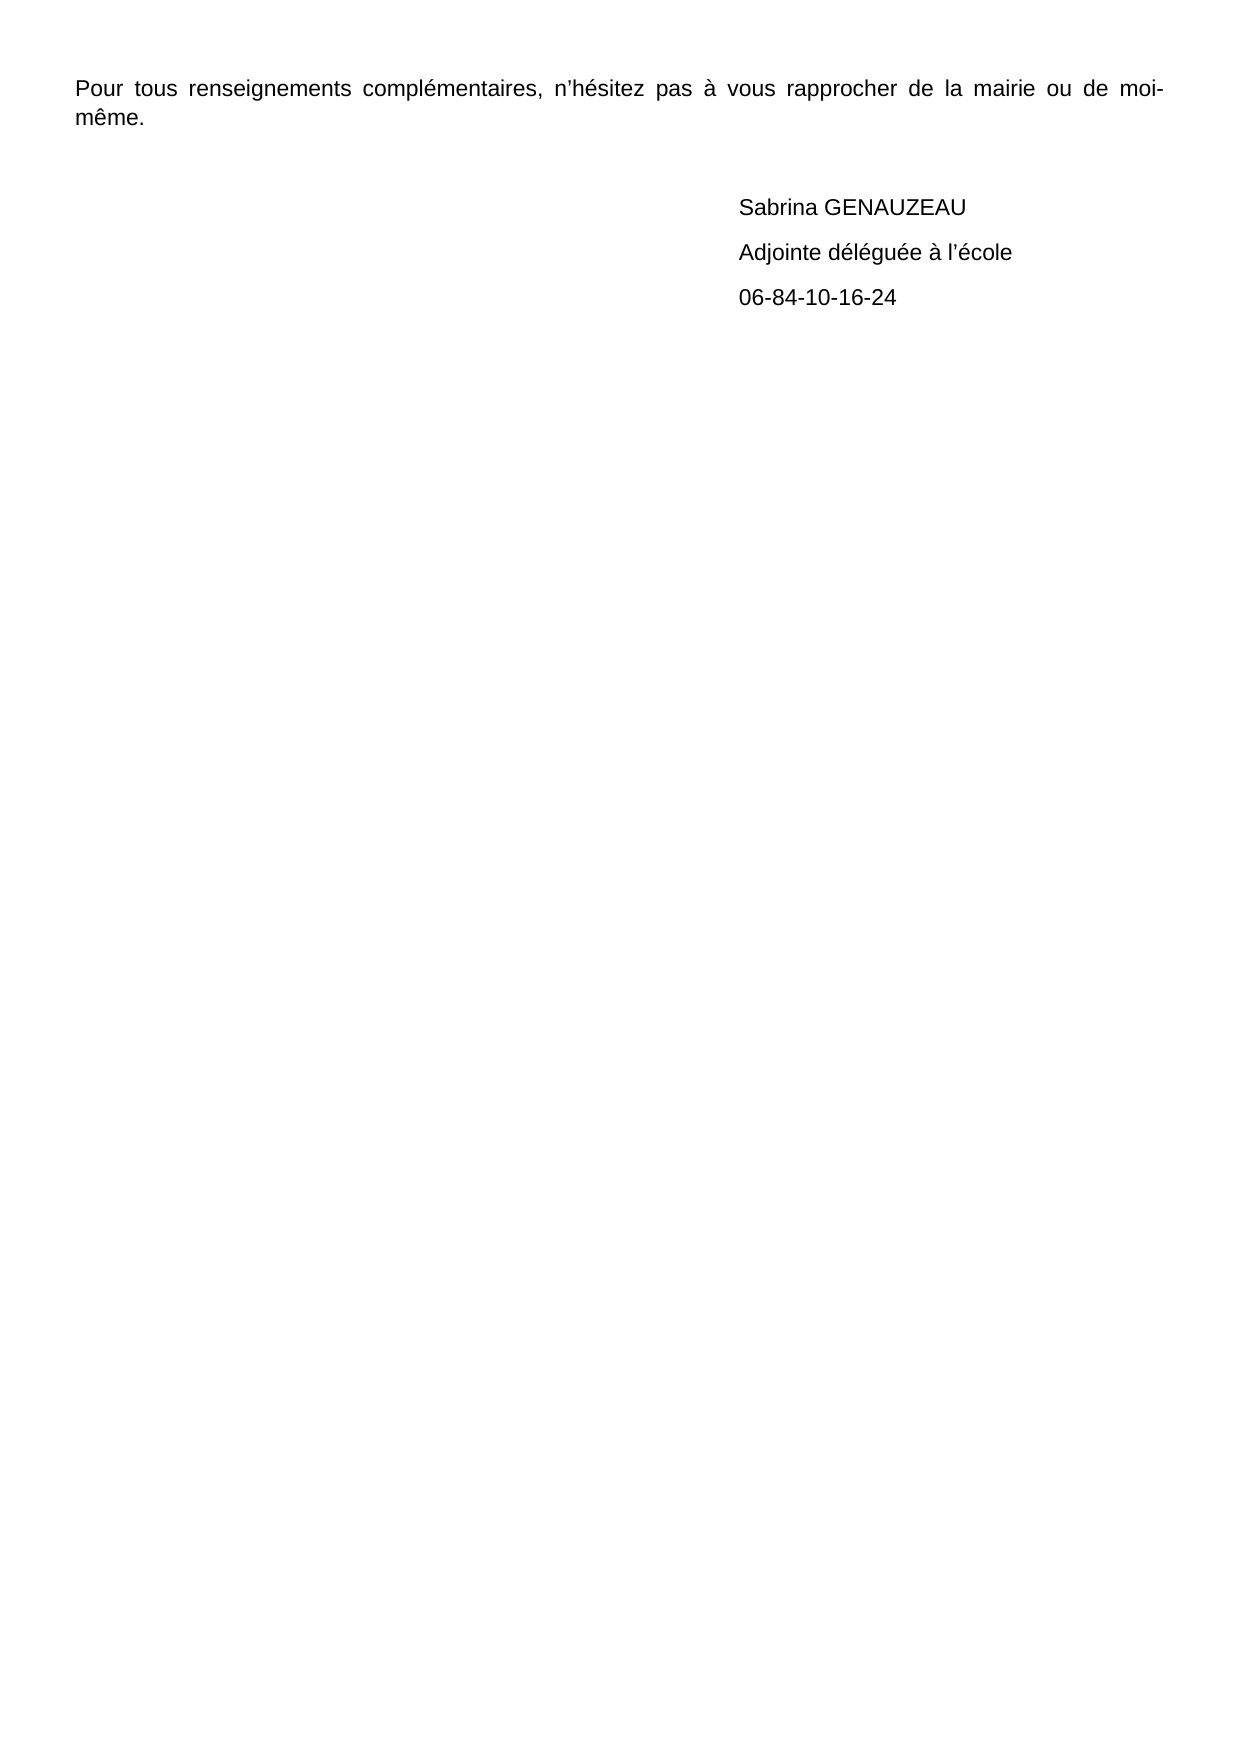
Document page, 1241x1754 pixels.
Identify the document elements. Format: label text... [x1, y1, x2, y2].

text Sabrina GENAUZEAU [665, 194, 1165, 220]
text Adjointe déléguée à l’école [665, 239, 1165, 265]
text 06-84-10-16-24 [665, 284, 1165, 310]
text Pour tous renseignements complémentaires, n’hésitez pas à vous rapprocher de la mairie ou de moi-même. [75, 75, 1165, 130]
